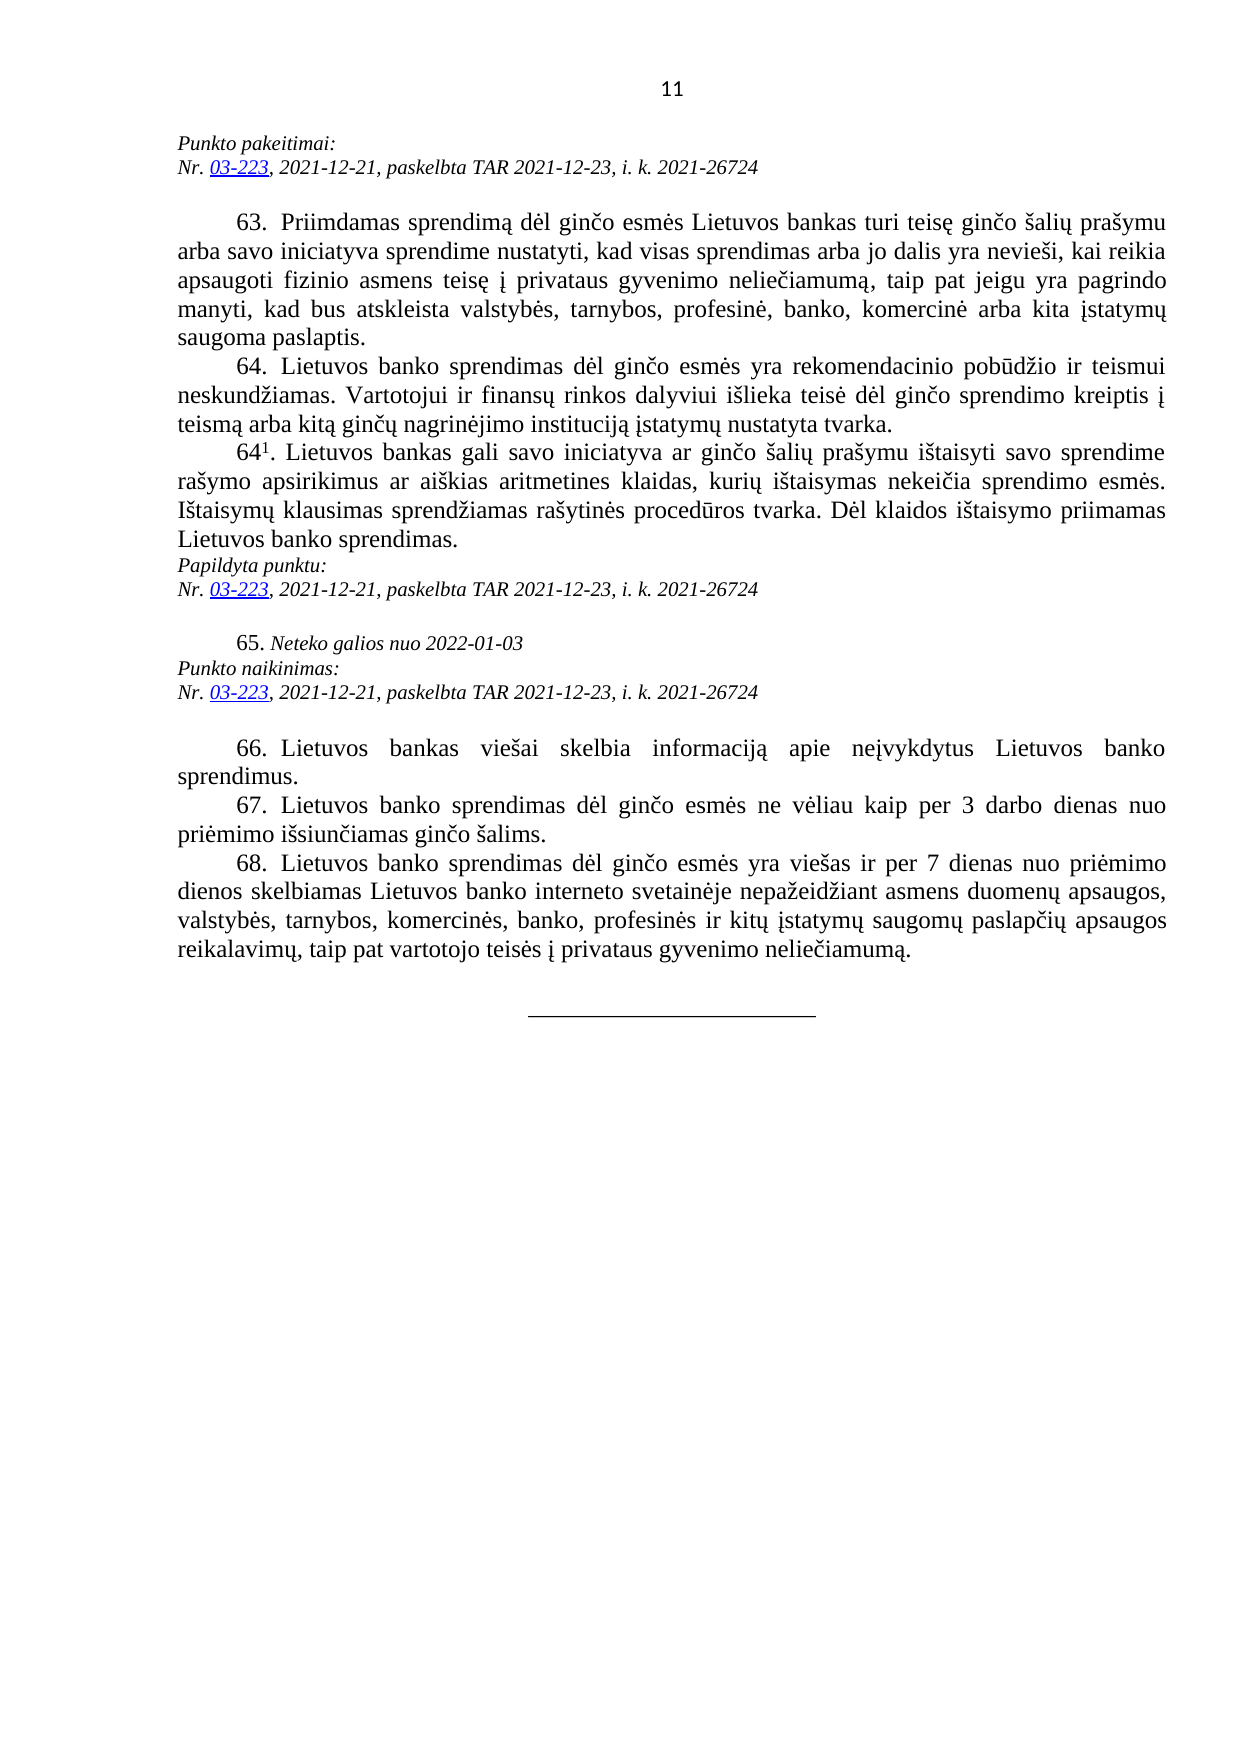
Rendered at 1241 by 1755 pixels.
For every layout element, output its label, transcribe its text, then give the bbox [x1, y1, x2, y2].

text _______________________ [177, 991, 1166, 1020]
text 66. Lietuvos bankas viešai skelbia informaciją apie neįvykdytus Lietuvos banko sprendimus. [177, 733, 1166, 790]
text Punkto pakeitimai: [177, 131, 1166, 155]
text Nr. 03-223, 2021-12-21, paskelbta TAR 2021-12-23, i. k. 2021-26724 [177, 577, 1166, 601]
text Punkto naikinimas: [177, 656, 1166, 680]
text Papildyta punktu: [177, 552, 1166, 577]
text 63. Priimdamas sprendimą dėl ginčo esmės Lietuvos bankas turi teisę ginčo šalių prašymu arba savo iniciatyva sprendime nustatyti, kad visas sprendimas arba jo dalis yra nevieši, kai reikia apsaugoti fizinio asmens teisę į privataus gyvenimo neliečiamumą, taip pat jeigu yra pagrindo manyti, kad bus atskleista valstybės, tarnybos, profesinė, banko, komercinė arba kita įstatymų saugoma paslaptis. [177, 207, 1167, 351]
text 67. Lietuvos banko sprendimas dėl ginčo esmės ne vėliau kaip per 3 darbo dienas nuo priėmimo išsiunčiamas ginčo šalims. [177, 790, 1167, 848]
text Nr. 03-223, 2021-12-21, paskelbta TAR 2021-12-23, i. k. 2021-26724 [177, 680, 1166, 704]
text 65. Neteko galios nuo 2022-01-03 [177, 629, 1166, 656]
text 641. Lietuvos bankas gali savo iniciatyva ar ginčo šalių prašymu ištaisyti savo sprendime rašymo apsirikimus ar aiškias aritmetines klaidas, kurių ištaisymas nekeičia sprendimo esmės. Ištaisymų klausimas sprendžiamas rašytinės procedūros tvarka. Dėl klaidos ištaisymo priimamas Lietuvos banko sprendimas. [177, 437, 1166, 552]
text Nr. 03-223, 2021-12-21, paskelbta TAR 2021-12-23, i. k. 2021-26724 [177, 155, 1166, 179]
text 68. Lietuvos banko sprendimas dėl ginčo esmės yra viešas ir per 7 dienas nuo priėmimo dienos skelbiamas Lietuvos banko interneto svetainėje nepažeidžiant asmens duomenų apsaugos, valstybės, tarnybos, komercinės, banko, profesinės ir kitų įstatymų saugomų paslapčių apsaugos reikalavimų, taip pat vartotojo teisės į privataus gyvenimo neliečiamumą. [177, 848, 1167, 963]
text 64. Lietuvos banko sprendimas dėl ginčo esmės yra rekomendacinio pobūdžio ir teismui neskundžiamas. Vartotojui ir finansų rinkos dalyviui išlieka teisė dėl ginčo sprendimo kreiptis į teismą arba kitą ginčų nagrinėjimo instituciją įstatymų nustatyta tvarka. [177, 351, 1166, 437]
